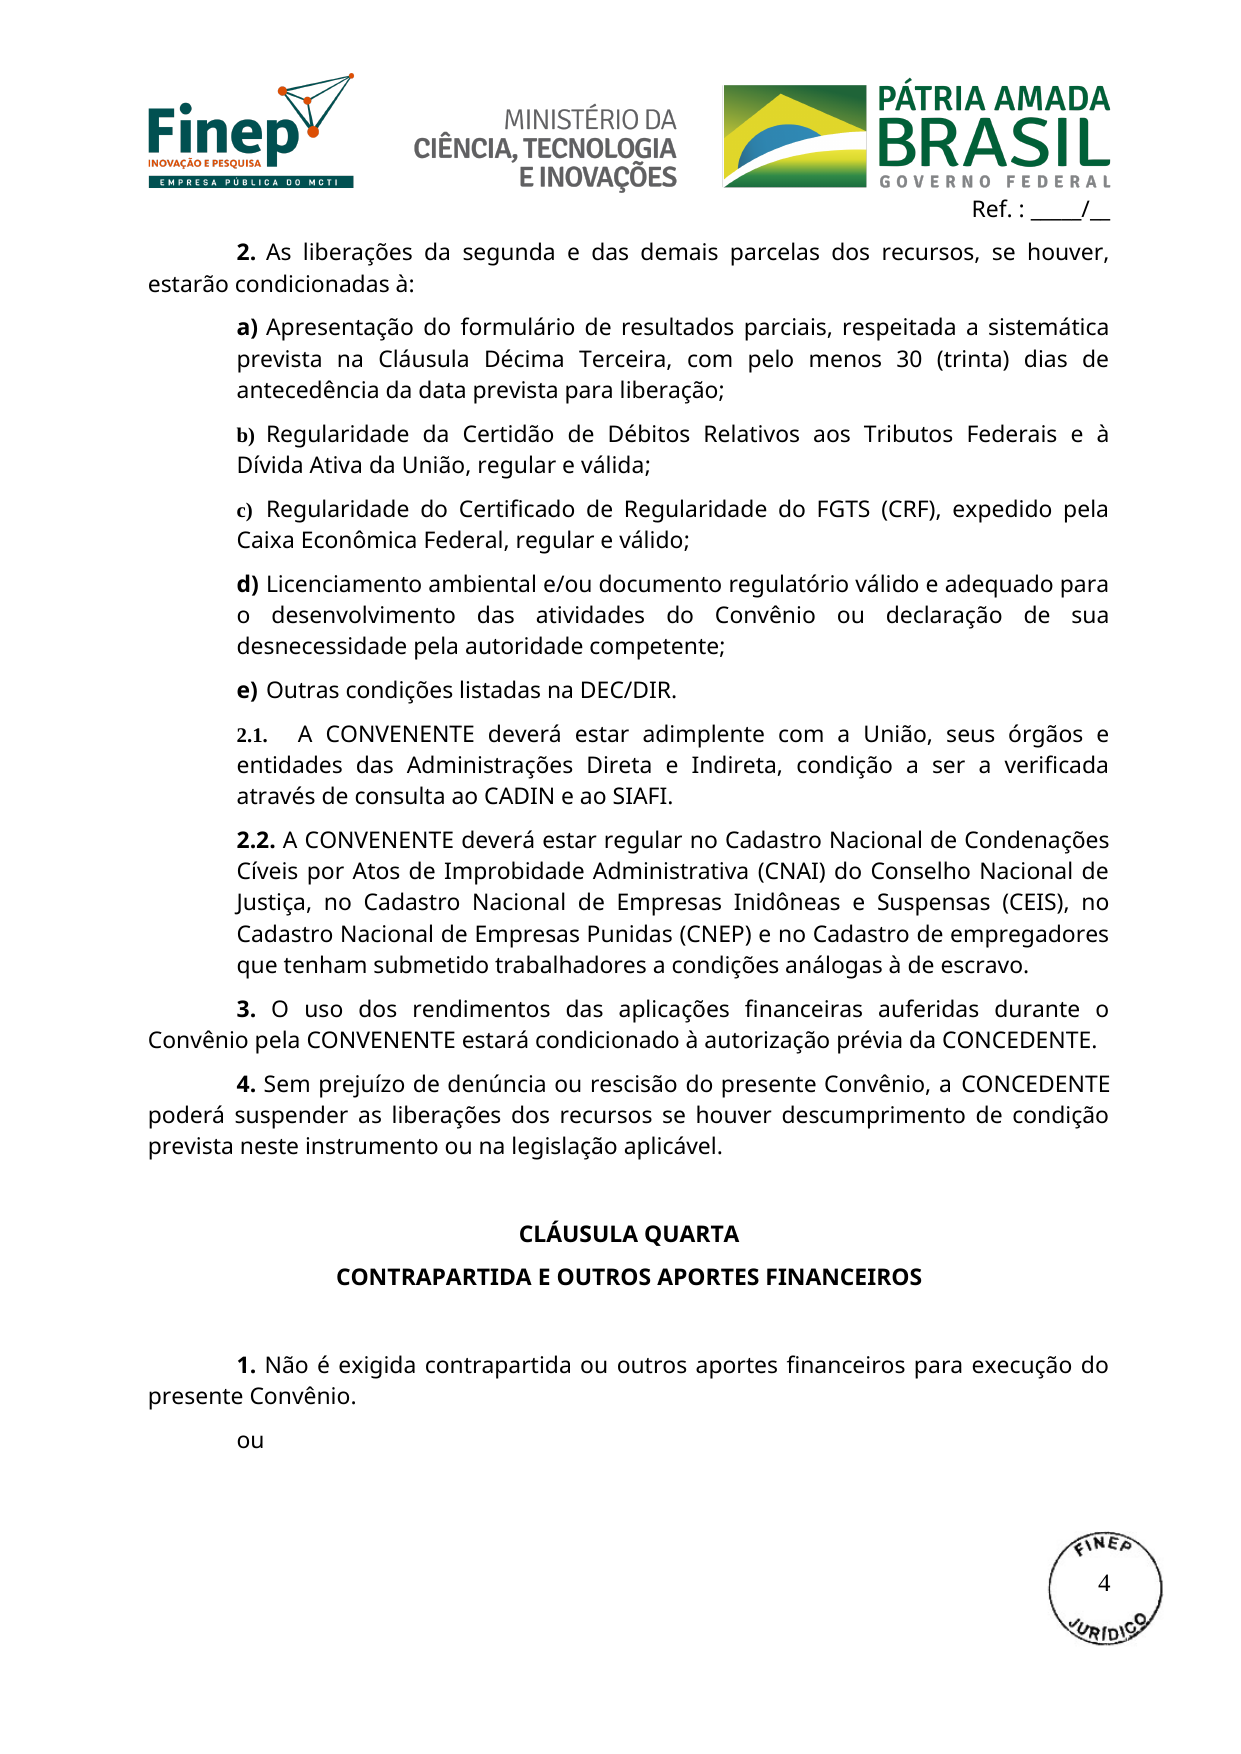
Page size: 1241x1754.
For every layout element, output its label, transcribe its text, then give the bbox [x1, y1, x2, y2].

picture [148, 73, 1111, 193]
text CLÁUSULA QUARTA [148, 1217, 1110, 1249]
list Outras condições listadas na DEC/DIR. [236, 674, 1110, 705]
list Regularidade do Certificado de Regularidade do FGTS (CRF), expedido pela Caixa Econômica Federal, regular e válido; [236, 492, 1110, 555]
list A CONVENENTE deverá estar adimplente com a União, seus órgãos e entidades das Administrações Direta e Indireta, condição a ser a verificada através de consulta ao CADIN e ao SIAFI. [236, 717, 1110, 811]
text 2.2. A CONVENENTE deverá estar regular no Cadastro Nacional de Condenações Cíveis por Atos de Improbidade Administrativa (CNAI) do Conselho Nacional de Justiça, no Cadastro Nacional de Empresas Inidôneas e Suspensas (CEIS), no Cadastro Nacional de Empresas Punidas (CNEP) e no Cadastro de empregadores que tenham submetido trabalhadores a condições análogas à de escravo. [236, 824, 1110, 980]
text 4. Sem prejuízo de denúncia ou rescisão do presente Convênio, a CONCEDENTE poderá suspender as liberações dos recursos se houver descumprimento de condição prevista neste instrumento ou na legislação aplicável. [148, 1067, 1110, 1161]
text CONTRAPARTIDA E OUTROS APORTES FINANCEIROS [148, 1261, 1110, 1292]
list Apresentação do formulário de resultados parciais, respeitada a sistemática prevista na Cláusula Décima Terceira, com pelo menos 30 (trinta) dias de antecedência da data prevista para liberação; [236, 311, 1110, 405]
list As liberações da segunda e das demais parcelas dos recursos, se houver, estarão condicionadas à: [148, 236, 1110, 299]
list Regularidade da Certidão de Débitos Relativos aos Tributos Federais e à Dívida Ativa da União, regular e válida; [236, 417, 1110, 480]
list 1. Não é exigida contrapartida ou outros aportes financeiros para execução do presente Convênio. [148, 1349, 1110, 1411]
list 3. O uso dos rendimentos das aplicações financeiras auferidas durante o Convênio pela CONVENENTE estará condicionado à autorização prévia da CONCEDENTE. [148, 992, 1110, 1055]
list ou [148, 1424, 1110, 1455]
list Licenciamento ambiental e/ou documento regulatório válido e adequado para o desenvolvimento das atividades do Convênio ou declaração de sua desnecessidade pela autoridade competente; [236, 567, 1110, 661]
picture [1039, 1531, 1167, 1652]
